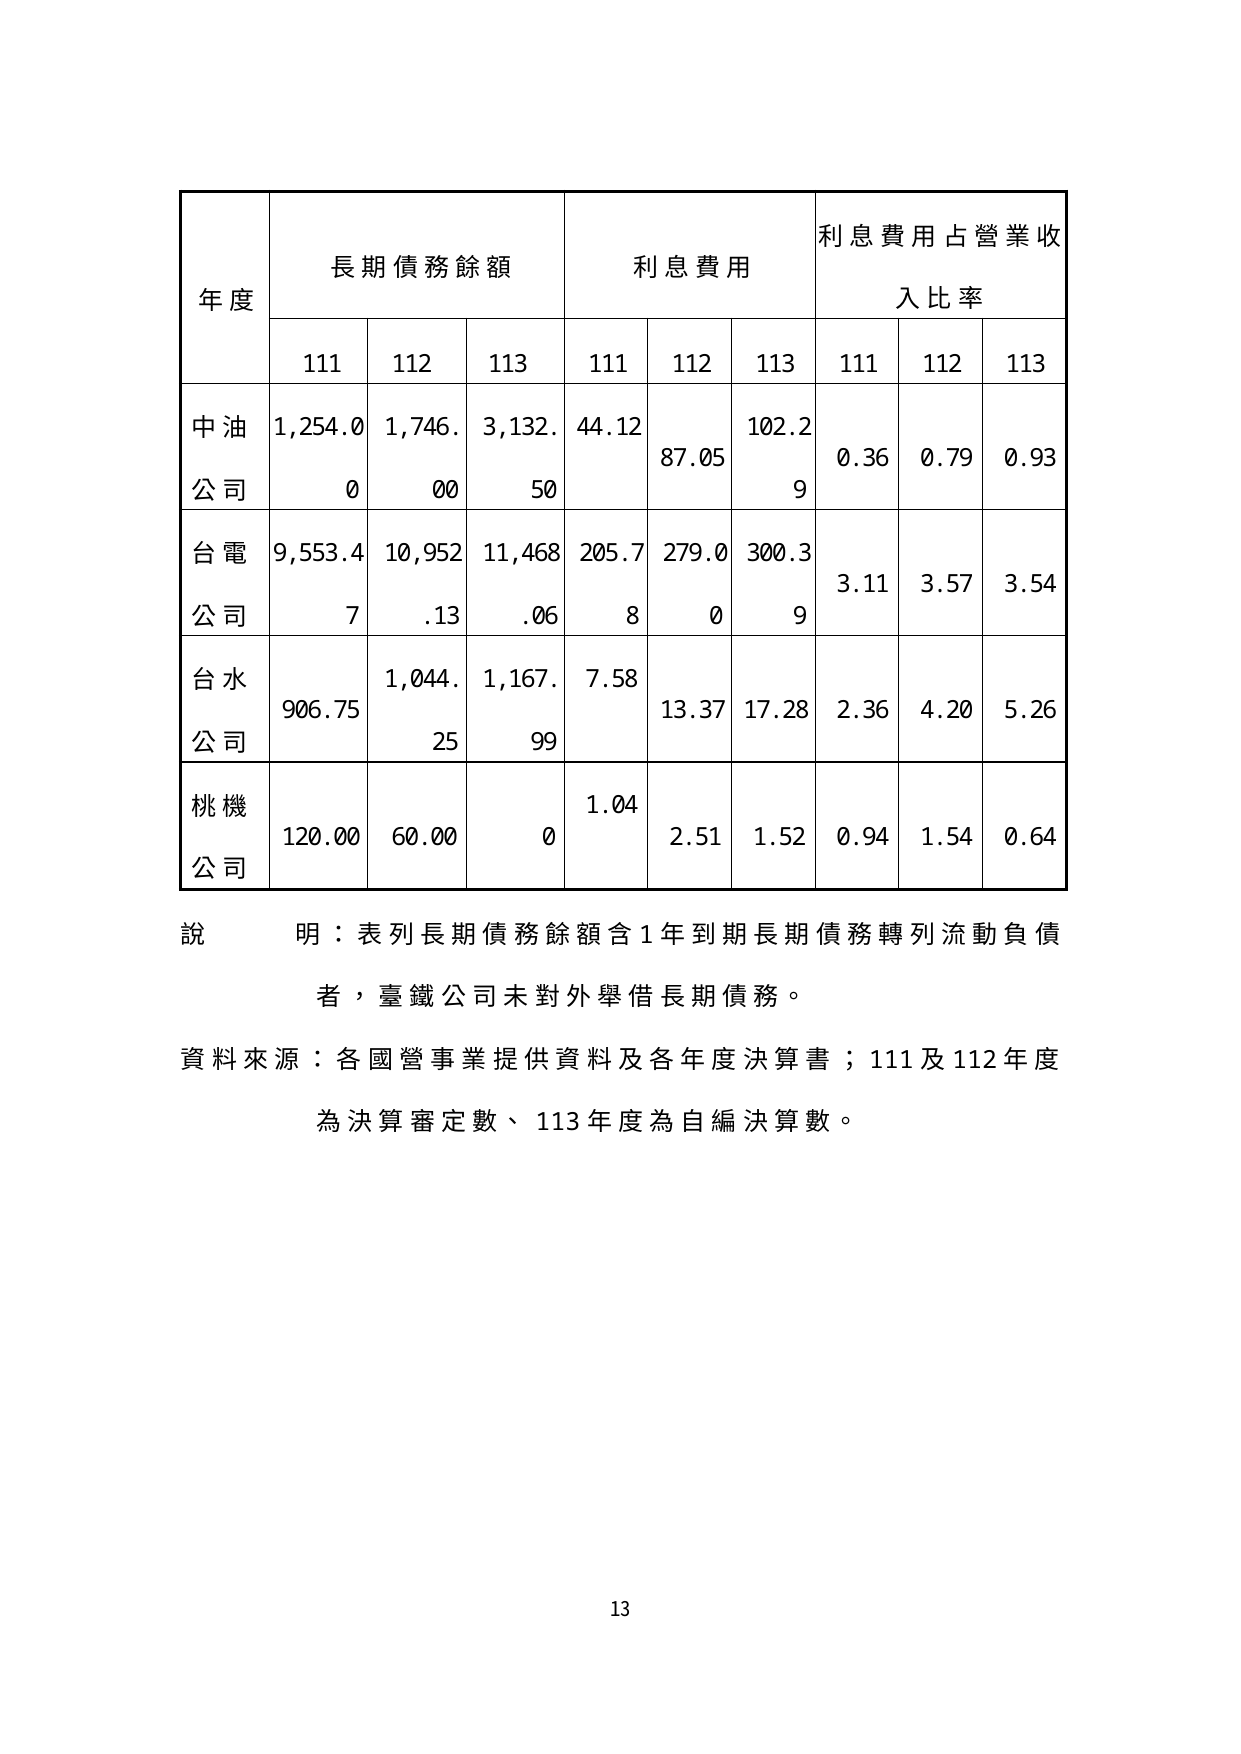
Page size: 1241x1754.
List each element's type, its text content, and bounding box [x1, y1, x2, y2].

table_cell 4.20 [899, 636, 982, 761]
table_cell 3,132.50 [467, 384, 564, 509]
table_cell 3.11 [816, 510, 898, 635]
table_cell 0.93 [983, 384, 1065, 509]
table_cell 205.78 [565, 510, 647, 635]
table_cell 112 [899, 319, 982, 383]
table_cell 87.05 [648, 384, 731, 509]
table_cell 112 [368, 319, 466, 383]
table_cell 44.12 [565, 384, 647, 509]
table_cell 1.52 [732, 763, 815, 887]
table_cell 0.64 [983, 763, 1065, 887]
table_cell 2.36 [816, 636, 898, 761]
table_cell 7.58 [565, 636, 647, 761]
table_cell 0 [467, 763, 564, 887]
table_cell 台水公司 [182, 636, 269, 761]
table_cell 17.28 [732, 636, 815, 761]
table_cell 中油公司 [182, 384, 269, 509]
table_cell 113 [983, 319, 1065, 383]
table_cell 102.29 [732, 384, 815, 509]
table_cell 60.00 [368, 763, 466, 887]
table_cell 0.94 [816, 763, 898, 887]
table_cell 11,468.06 [467, 510, 564, 635]
table_cell 1,167.99 [467, 636, 564, 761]
table_cell 5.26 [983, 636, 1065, 761]
table_cell 300.39 [732, 510, 815, 635]
table_cell 906.75 [270, 636, 367, 761]
table_cell 113 [732, 319, 815, 383]
table_cell 120.00 [270, 763, 367, 887]
table_cell 3.57 [899, 510, 982, 635]
table_cell 111 [565, 319, 647, 383]
table_cell 13.37 [648, 636, 731, 761]
table_cell 0.36 [816, 384, 898, 509]
table_cell 1,254.00 [270, 384, 367, 509]
table_header 長期債務餘額 [270, 193, 564, 318]
table_cell 10,952.13 [368, 510, 466, 635]
table_header 年度 [182, 193, 269, 383]
table_cell 1,746.00 [368, 384, 466, 509]
table_cell 2.51 [648, 763, 731, 887]
table_cell 台電公司 [182, 510, 269, 635]
table_header 利息費用占營業收入比率 [816, 193, 1065, 318]
table_cell 3.54 [983, 510, 1065, 635]
table_cell 0.79 [899, 384, 982, 509]
table_cell 111 [270, 319, 367, 383]
table_cell 113 [467, 319, 564, 383]
table_cell 112 [648, 319, 731, 383]
table_cell 111 [816, 319, 898, 383]
table_cell 桃機公司 [182, 763, 269, 887]
table_cell 1.04 [565, 763, 647, 887]
table_header 利息費用 [565, 193, 815, 318]
table_cell 279.00 [648, 510, 731, 635]
table_cell 1.54 [899, 763, 982, 887]
text 資料來源：各國營事業提供資料及各年度決算書；111及112年度為決算審定數、113年度為自編決算數。 [177, 1016, 1063, 1141]
text 說 明：表列長期債務餘額含1年到期長期債務轉列流動負債者，臺鐵公司未對外舉借長期債務。 [177, 891, 1063, 1016]
table_cell 9,553.47 [270, 510, 367, 635]
table_cell 1,044.25 [368, 636, 466, 761]
